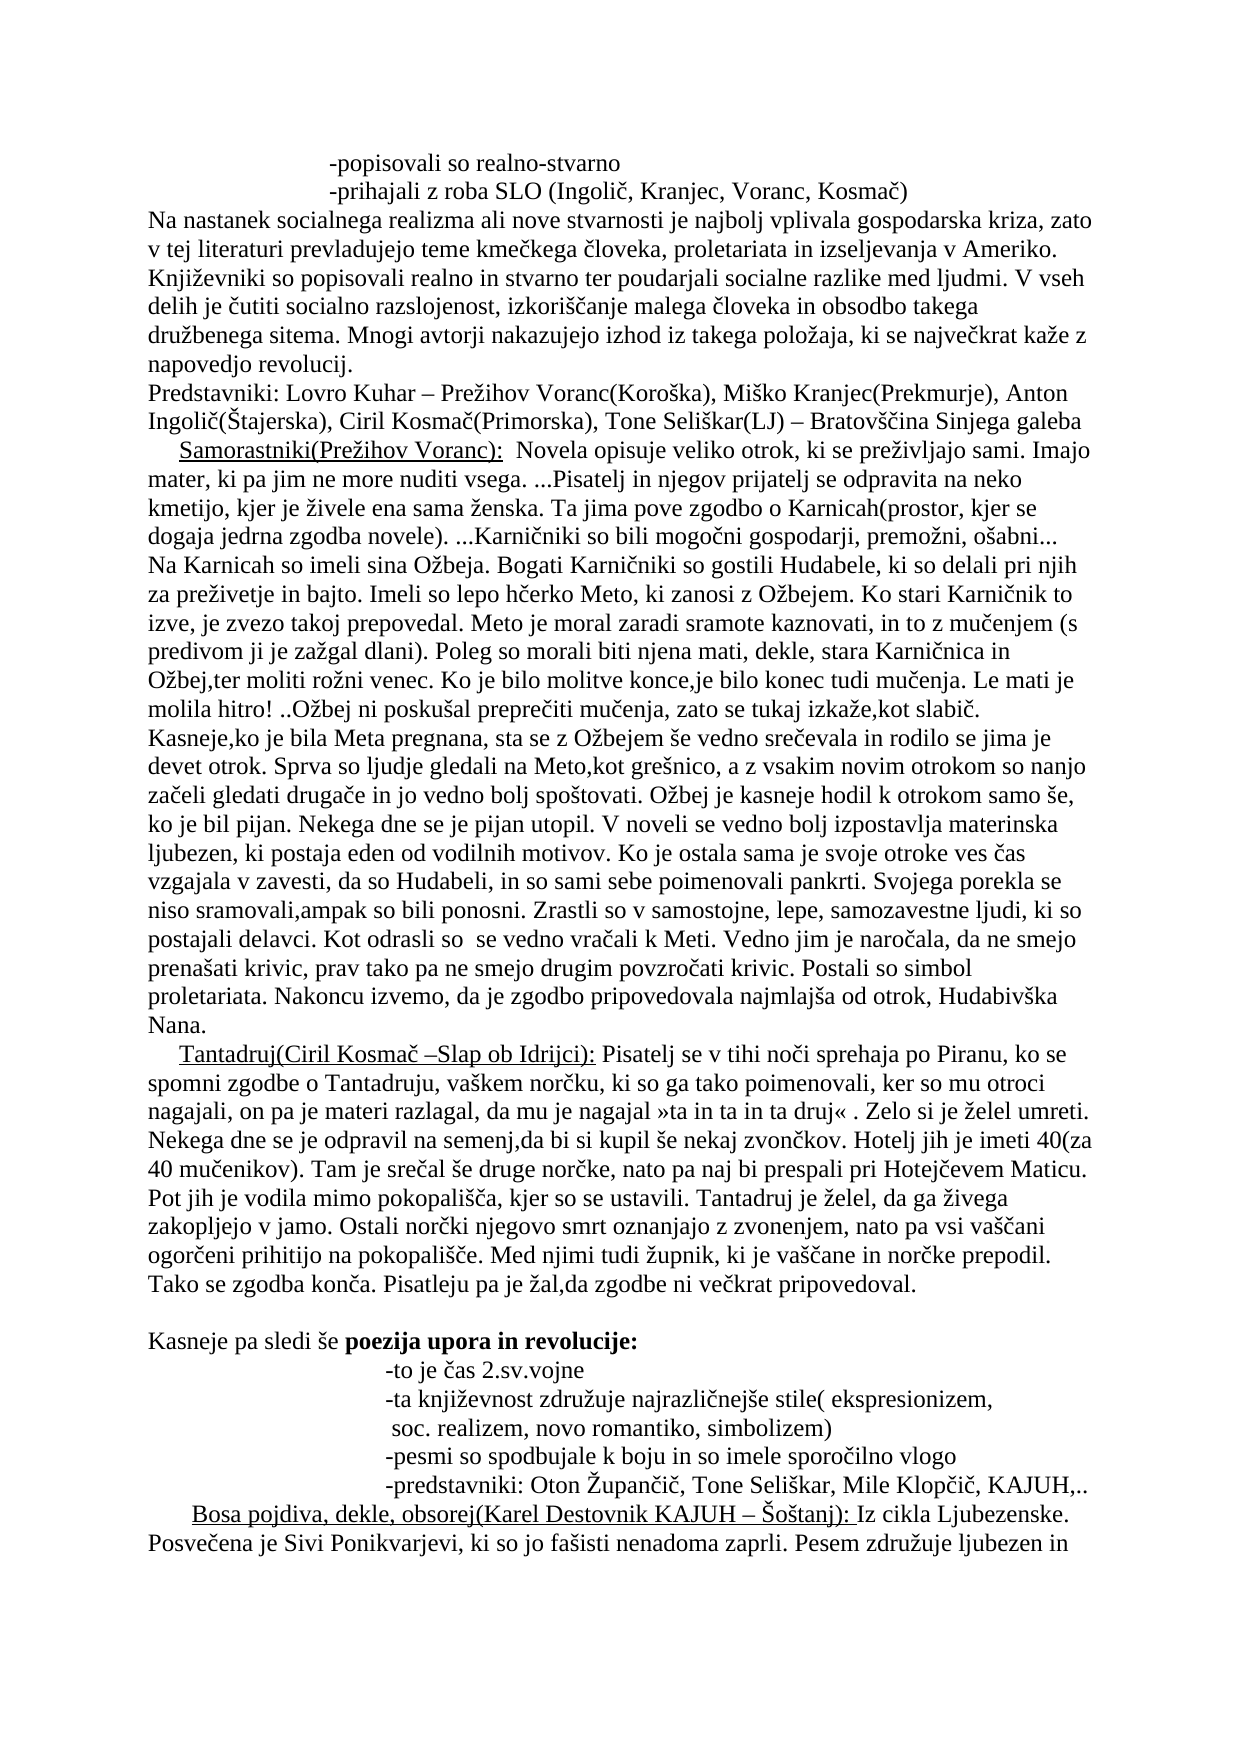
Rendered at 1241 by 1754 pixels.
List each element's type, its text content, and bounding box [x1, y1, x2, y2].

text -pesmi so spodbujale k boju in so imele sporočilno vlogo [148, 1441, 1093, 1470]
text -to je čas 2.sv.vojne [148, 1355, 1093, 1384]
text Kasneje pa sledi še poezija upora in revolucije: [148, 1326, 1093, 1355]
text Tantadruj(Ciril Kosmač –Slap ob Idrijci): Pisatelj se v tihi noči sprehaja po Piranu, ko se spomni zgodbe o Tantadruju, vaškem norčku, ki so ga tako poimenovali, ker so mu otroci nagajali, on pa je materi razlagal, da mu je nagajal »ta in ta in ta druj« . Zelo si je želel umreti. Nekega dne se je odpravil na semenj,da bi si kupil še nekaj zvončkov. Hotelj jih je imeti 40(za 40 mučenikov). Tam je srečal še druge norčke, nato pa naj bi prespali pri Hotejčevem Maticu. Pot jih je vodila mimo pokopališča, kjer so se ustavili. Tantadruj je želel, da ga živega zakopljejo v jamo. Ostali norčki njegovo smrt oznanjajo z zvonenjem, nato pa vsi vaščani ogorčeni prihitijo na pokopališče. Med njimi tudi župnik, ki je vaščane in norčke prepodil. Tako se zgodba konča. Pisatleju pa je žal,da zgodbe ni večkrat pripovedoval. [148, 1039, 1093, 1298]
text Na nastanek socialnega realizma ali nove stvarnosti je najbolj vplivala gospodarska kriza, zato v tej literaturi prevladujejo teme kmečkega človeka, proletariata in izseljevanja v Ameriko. Književniki so popisovali realno in stvarno ter poudarjali socialne razlike med ljudmi. V vseh delih je čutiti socialno razslojenost, izkoriščanje malega človeka in obsodbo takega družbenega sitema. Mnogi avtorji nakazujejo izhod iz takega položaja, ki se največkrat kaže z napovedjo revolucij. [148, 205, 1093, 378]
text -predstavniki: Oton Župančič, Tone Seliškar, Mile Klopčič, KAJUH,.. [148, 1470, 1093, 1499]
text Samorastniki(Prežihov Voranc): Novela opisuje veliko otrok, ki se preživljajo sami. Imajo mater, ki pa jim ne more nuditi vsega. ...Pisatelj in njegov prijatelj se odpravita na neko kmetijo, kjer je živele ena sama ženska. Ta jima pove zgodbo o Karnicah(prostor, kjer se dogaja jedrna zgodba novele). ...Karničniki so bili mogočni gospodarji, premožni, ošabni... Na Karnicah so imeli sina Ožbeja. Bogati Karničniki so gostili Hudabele, ki so delali pri njih za preživetje in bajto. Imeli so lepo hčerko Meto, ki zanosi z Ožbejem. Ko stari Karničnik to izve, je zvezo takoj prepovedal. Meto je moral zaradi sramote kaznovati, in to z mučenjem (s predivom ji je zažgal dlani). Poleg so morali biti njena mati, dekle, stara Karničnica in Ožbej,ter moliti rožni venec. Ko je bilo molitve konce,je bilo konec tudi mučenja. Le mati je molila hitro! ..Ožbej ni poskušal preprečiti mučenja, zato se tukaj izkaže,kot slabič. Kasneje,ko je bila Meta pregnana, sta se z Ožbejem še vedno srečevala in rodilo se jima je devet otrok. Sprva so ljudje gledali na Meto,kot grešnico, a z vsakim novim otrokom so nanjo začeli gledati drugače in jo vedno bolj spoštovati. Ožbej je kasneje hodil k otrokom samo še, ko je bil pijan. Nekega dne se je pijan utopil. V noveli se vedno bolj izpostavlja materinska ljubezen, ki postaja eden od vodilnih motivov. Ko je ostala sama je svoje otroke ves čas vzgajala v zavesti, da so Hudabeli, in so sami sebe poimenovali pankrti. Svojega porekla se niso sramovali,ampak so bili ponosni. Zrastli so v samostojne, lepe, samozavestne ljudi, ki so postajali delavci. Kot odrasli so se vedno vračali k Meti. Vedno jim je naročala, da ne smejo prenašati krivic, prav tako pa ne smejo drugim povzročati krivic. Postali so simbol proletariata. Nakoncu izvemo, da je zgodbo pripovedovala najmlajša od otrok, Hudabivška Nana. [148, 435, 1093, 1039]
text -popisovali so realno-stvarno [148, 148, 1093, 176]
text -prihajali z roba SLO (Ingolič, Kranjec, Voranc, Kosmač) [148, 176, 1093, 205]
text Predstavniki: Lovro Kuhar – Prežihov Voranc(Koroška), Miško Kranjec(Prekmurje), Anton Ingolič(Štajerska), Ciril Kosmač(Primorska), Tone Seliškar(LJ) – Bratovščina Sinjega galeba [148, 378, 1093, 435]
text soc. realizem, novo romantiko, simbolizem) [148, 1413, 1093, 1441]
text -ta književnost združuje najrazličnejše stile( ekspresionizem, [148, 1384, 1093, 1413]
text Bosa pojdiva, dekle, obsorej(Karel Destovnik KAJUH – Šoštanj): Iz cikla Ljubezenske. Posvečena je Sivi Ponikvarjevi, ki so jo fašisti nenadoma zaprli. Pesem združuje ljubezen in [148, 1499, 1093, 1556]
